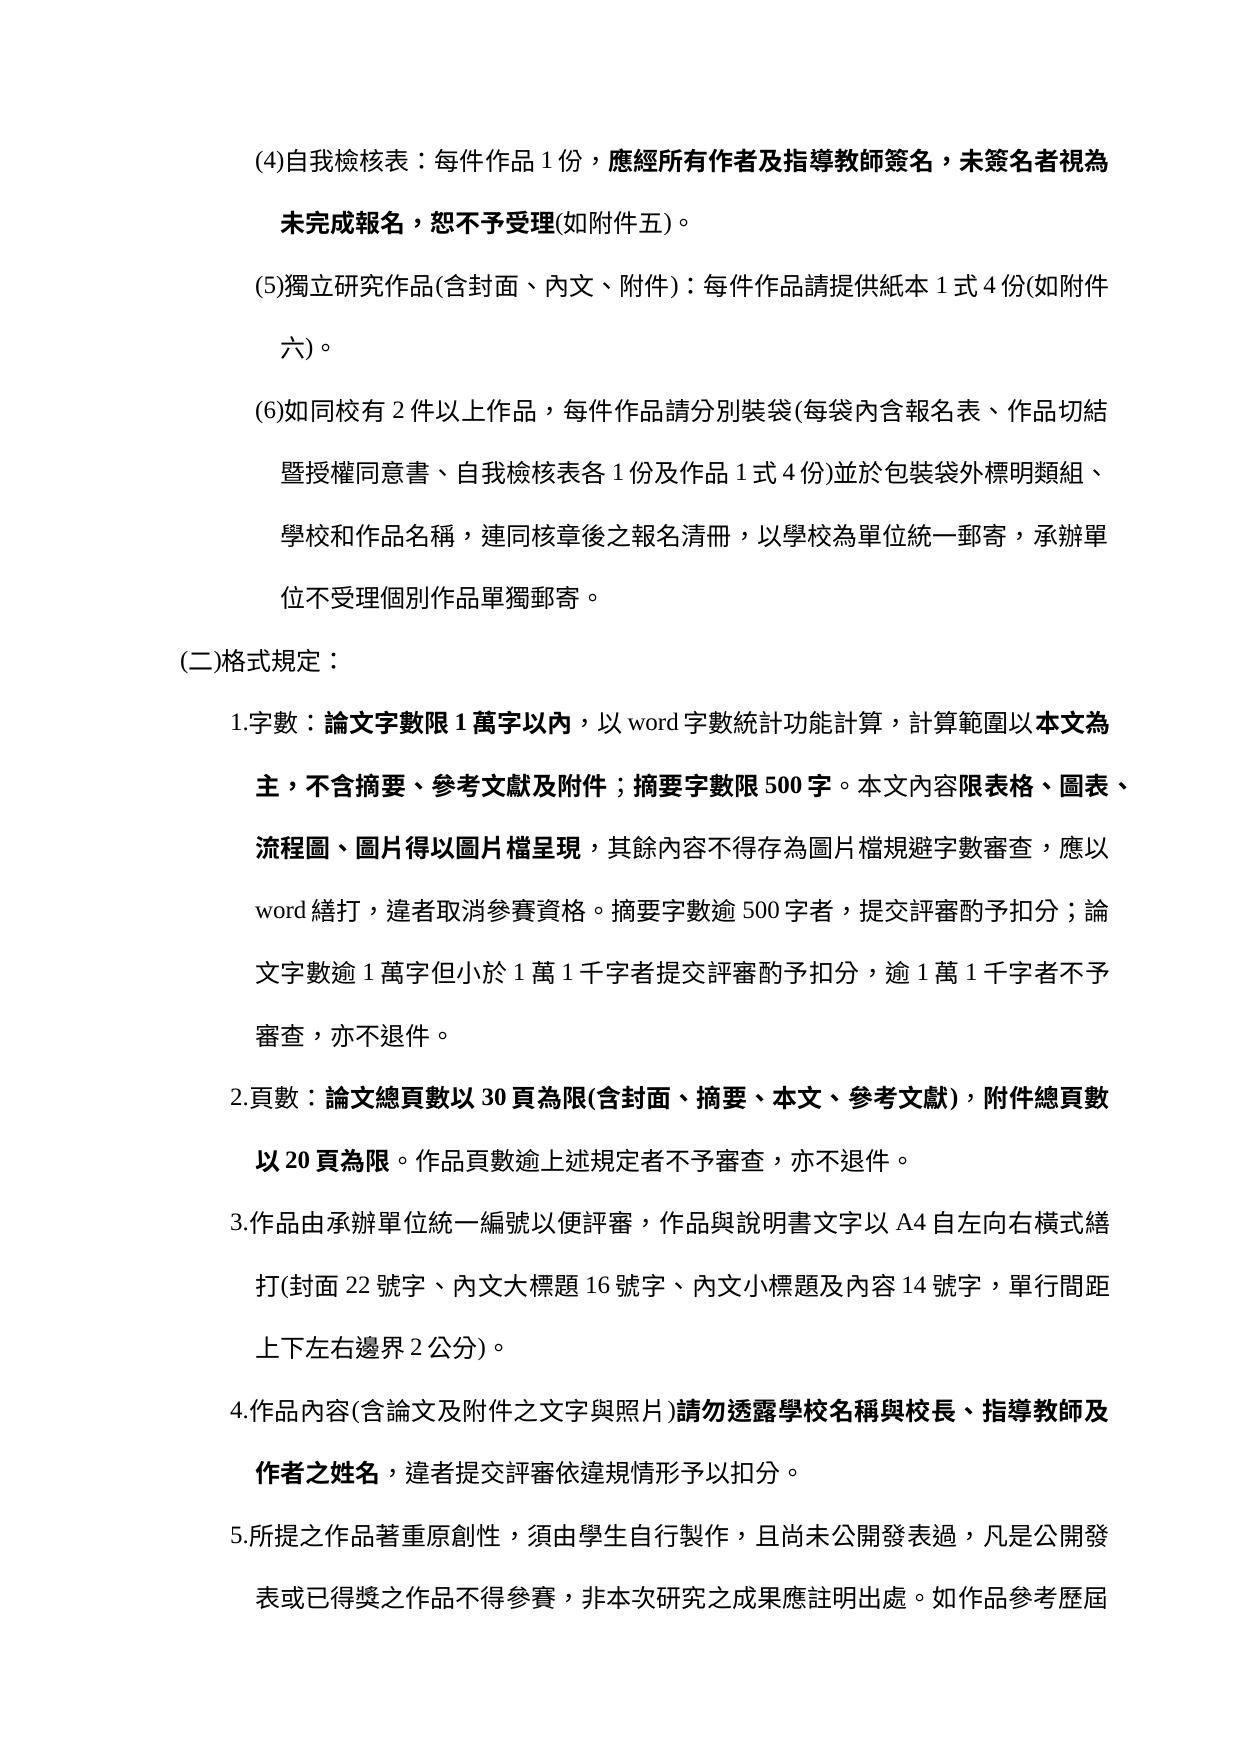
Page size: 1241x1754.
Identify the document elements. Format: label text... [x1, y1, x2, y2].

text 5.所提之作品著重原創性，須由學生自行製作，且尚未公開發表過，凡是公開發表或已得獎之作品不得參賽，非本次研究之成果應註明出處。如作品參考歷屆 [230, 1493, 1110, 1618]
text 3.作品由承辦單位統一編號以便評審，作品與說明書文字以A4自左向右橫式繕打(封面22號字、內文大標題16號字、內文小標題及內容14號字，單行間距，上下左右邊界2公分)。 [230, 1180, 1110, 1368]
text (二)格式規定： [180, 618, 1110, 680]
text 4.作品內容(含論文及附件之文字與照片)請勿透露學校名稱與校長、指導教師及作者之姓名，違者提交評審依違規情形予以扣分。 [230, 1368, 1110, 1493]
text 2.頁數：論文總頁數以30頁為限(含封面、摘要、本文、參考文獻)，附件總頁數以20頁為限。作品頁數逾上述規定者不予審查，亦不退件。 [230, 1055, 1110, 1180]
text 1.字數：論文字數限1萬字以內，以word字數統計功能計算，計算範圍以本文為主，不含摘要、參考文獻及附件；摘要字數限500字。本文內容限表格、圖表、流程圖、圖片得以圖片檔呈現，其餘內容不得存為圖片檔規避字數審查，應以word繕打，違者取消參賽資格。摘要字數逾500字者，提交評審酌予扣分；論文字數逾1萬字但小於1萬1千字者提交評審酌予扣分，逾1萬1千字者不予審查，亦不退件。 [230, 680, 1110, 1055]
text (4)自我檢核表：每件作品1份，應經所有作者及指導教師簽名，未簽名者視為未完成報名，恕不予受理(如附件五)。 [255, 118, 1110, 243]
text (6)如同校有2件以上作品，每件作品請分別裝袋(每袋內含報名表、作品切結暨授權同意書、自我檢核表各1份及作品1式4份)並於包裝袋外標明類組、學校和作品名稱，連同核章後之報名清冊，以學校為單位統一郵寄，承辦單位不受理個別作品單獨郵寄。 [255, 368, 1110, 618]
text (5)獨立研究作品(含封面、內文、附件)：每件作品請提供紙本1式4份(如附件六)。 [255, 243, 1110, 368]
